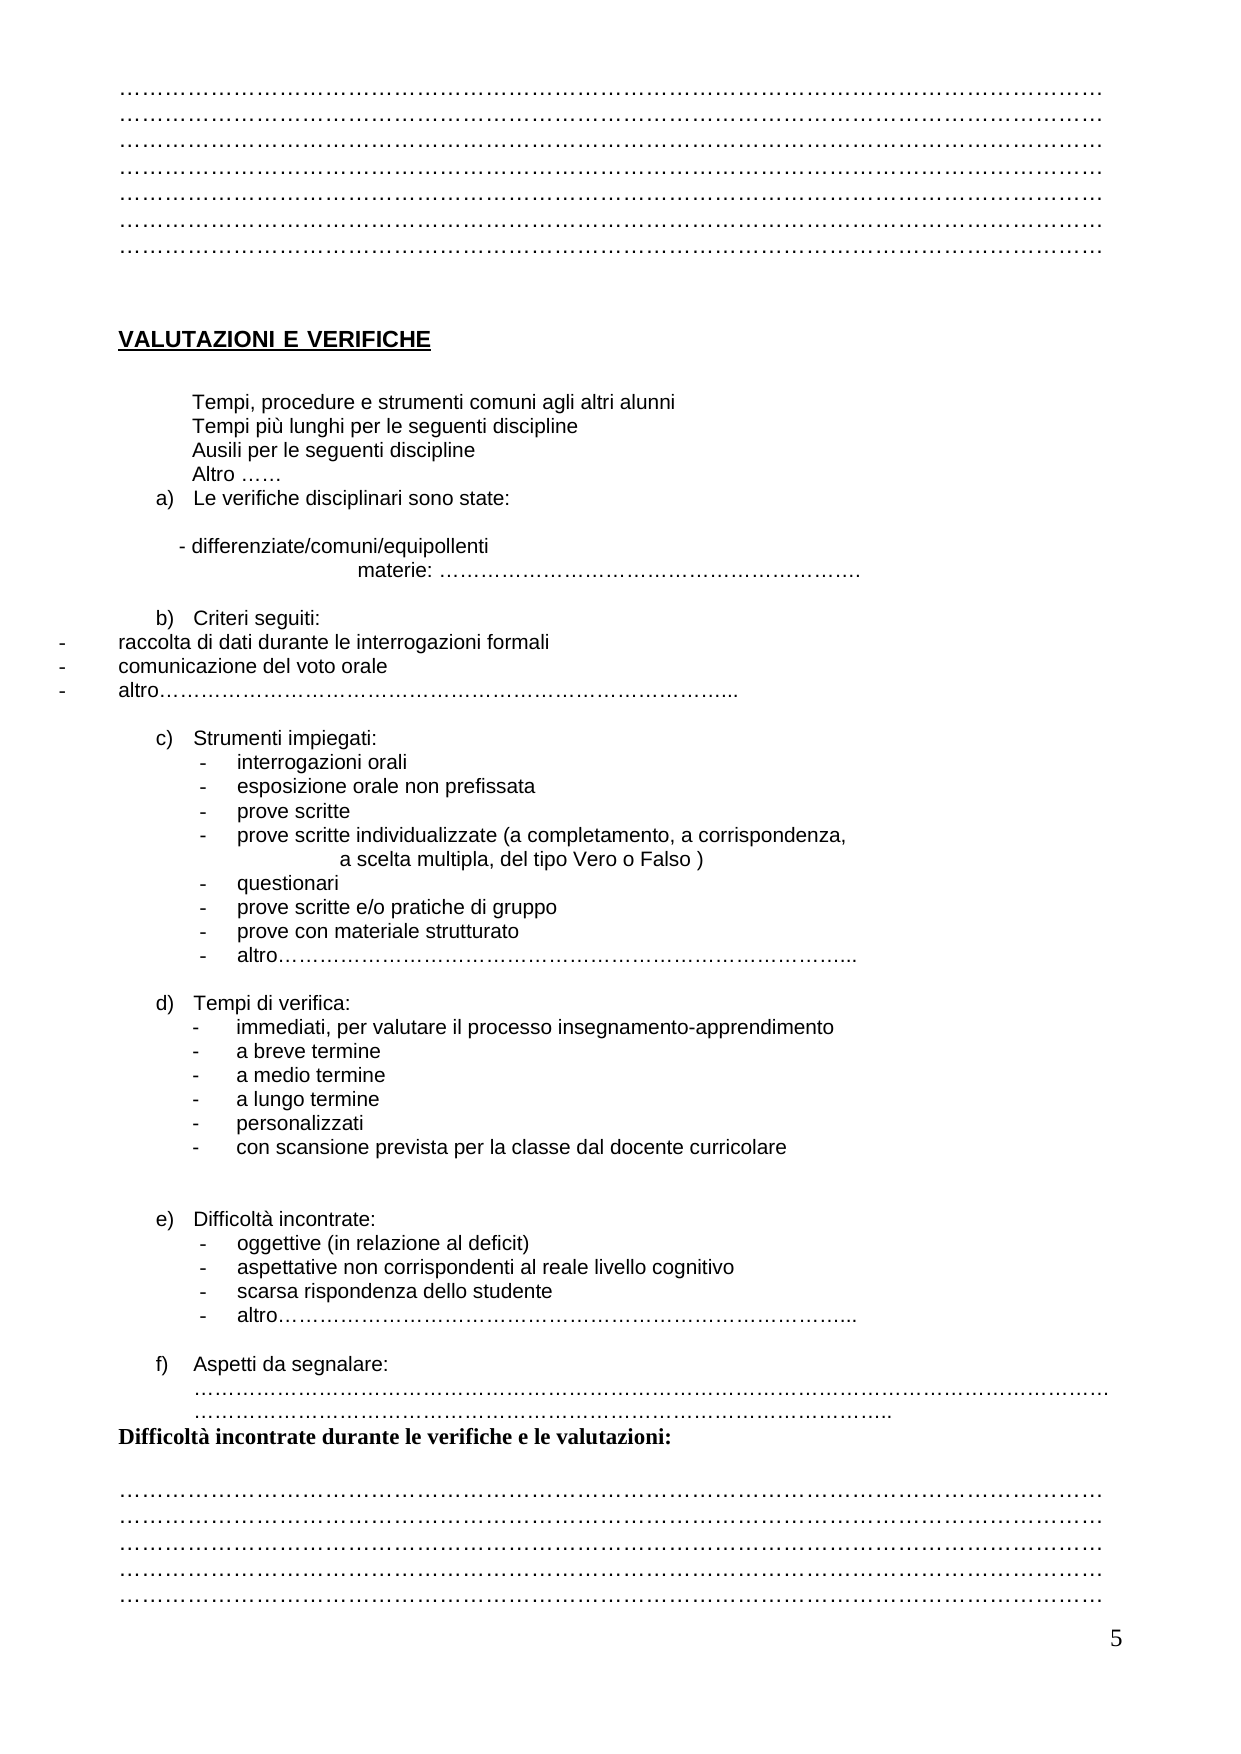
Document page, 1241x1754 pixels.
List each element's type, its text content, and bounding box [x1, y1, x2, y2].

list esposizione orale non prefissata [199, 774, 1122, 798]
list oggettive (in relazione al deficit) [199, 1231, 1122, 1255]
list raccolta di dati durante le interrogazioni formali [58, 630, 1122, 654]
subtitle valutazioni e verifiche [118, 320, 1122, 353]
list questionari [199, 871, 1122, 895]
list Aspetti da segnalare: [156, 1351, 1122, 1375]
list prove scritte individualizzate (a completamento, a corrispondenza, [199, 823, 1122, 847]
text Ausili per le seguenti discipline [118, 438, 1122, 462]
list comunicazione del voto orale [58, 654, 1122, 678]
text materie: ……………………………………………………. [156, 558, 1122, 582]
list Tempi di verifica: [156, 991, 1122, 1015]
text - a breve termine [192, 1039, 1122, 1063]
text …………………………………………………………………………………………………………………………………………………………………………………………………………….. [193, 1375, 1122, 1423]
list Criteri seguiti: [156, 606, 1122, 630]
list interrogazioni orali [199, 750, 1122, 774]
text Tempi più lunghi per le seguenti discipline [118, 414, 1122, 438]
text ………………………………………………………………………………………………………………………………………………………………………………………………………………………………………………………………………………………………………………………………………………………………………………………………………………………………………………………………………………………………………………………………………………………………………………………………………………………………………………………………………………………………………………………………………………………………………………………………………………………………… [118, 74, 1122, 258]
text Difficoltà incontrate durante le verifiche e le valutazioni: [118, 1423, 1122, 1450]
list Le verifiche disciplinari sono state: [156, 486, 1122, 510]
text - personalizzati [192, 1111, 1122, 1135]
list prove scritte e/o pratiche di gruppo [199, 895, 1122, 919]
text - a lungo termine [192, 1087, 1122, 1111]
text - con scansione prevista per la classe dal docente curricolare [192, 1135, 1122, 1159]
text …………………………………………………………………………………………………………………………………………………………………………………………………………………………………………………………………………………………………………………………………………………………………………………………………………………………………………………………………………………………………………………………………………………………………………………………… [118, 1476, 1122, 1608]
list Difficoltà incontrate: [156, 1207, 1122, 1231]
text - differenziate/comuni/equipollenti [156, 534, 1122, 558]
list prove con materiale strutturato [199, 919, 1122, 943]
text - a medio termine [192, 1063, 1122, 1087]
list Strumenti impiegati: [156, 726, 1122, 750]
list altro………………………………………………………………………... [199, 1303, 1122, 1327]
text - immediati, per valutare il processo insegnamento-apprendimento [192, 1015, 1122, 1039]
text a scelta multipla, del tipo Vero o Falso ) [273, 847, 1122, 871]
list scarsa rispondenza dello studente [199, 1279, 1122, 1303]
list altro………………………………………………………………………... [58, 678, 1122, 702]
list prove scritte [199, 798, 1122, 823]
list altro………………………………………………………………………... [199, 943, 1122, 967]
list aspettative non corrispondenti al reale livello cognitivo [199, 1255, 1122, 1279]
text Altro …… [118, 462, 1122, 486]
text Tempi, procedure e strumenti comuni agli altri alunni [118, 390, 1122, 414]
